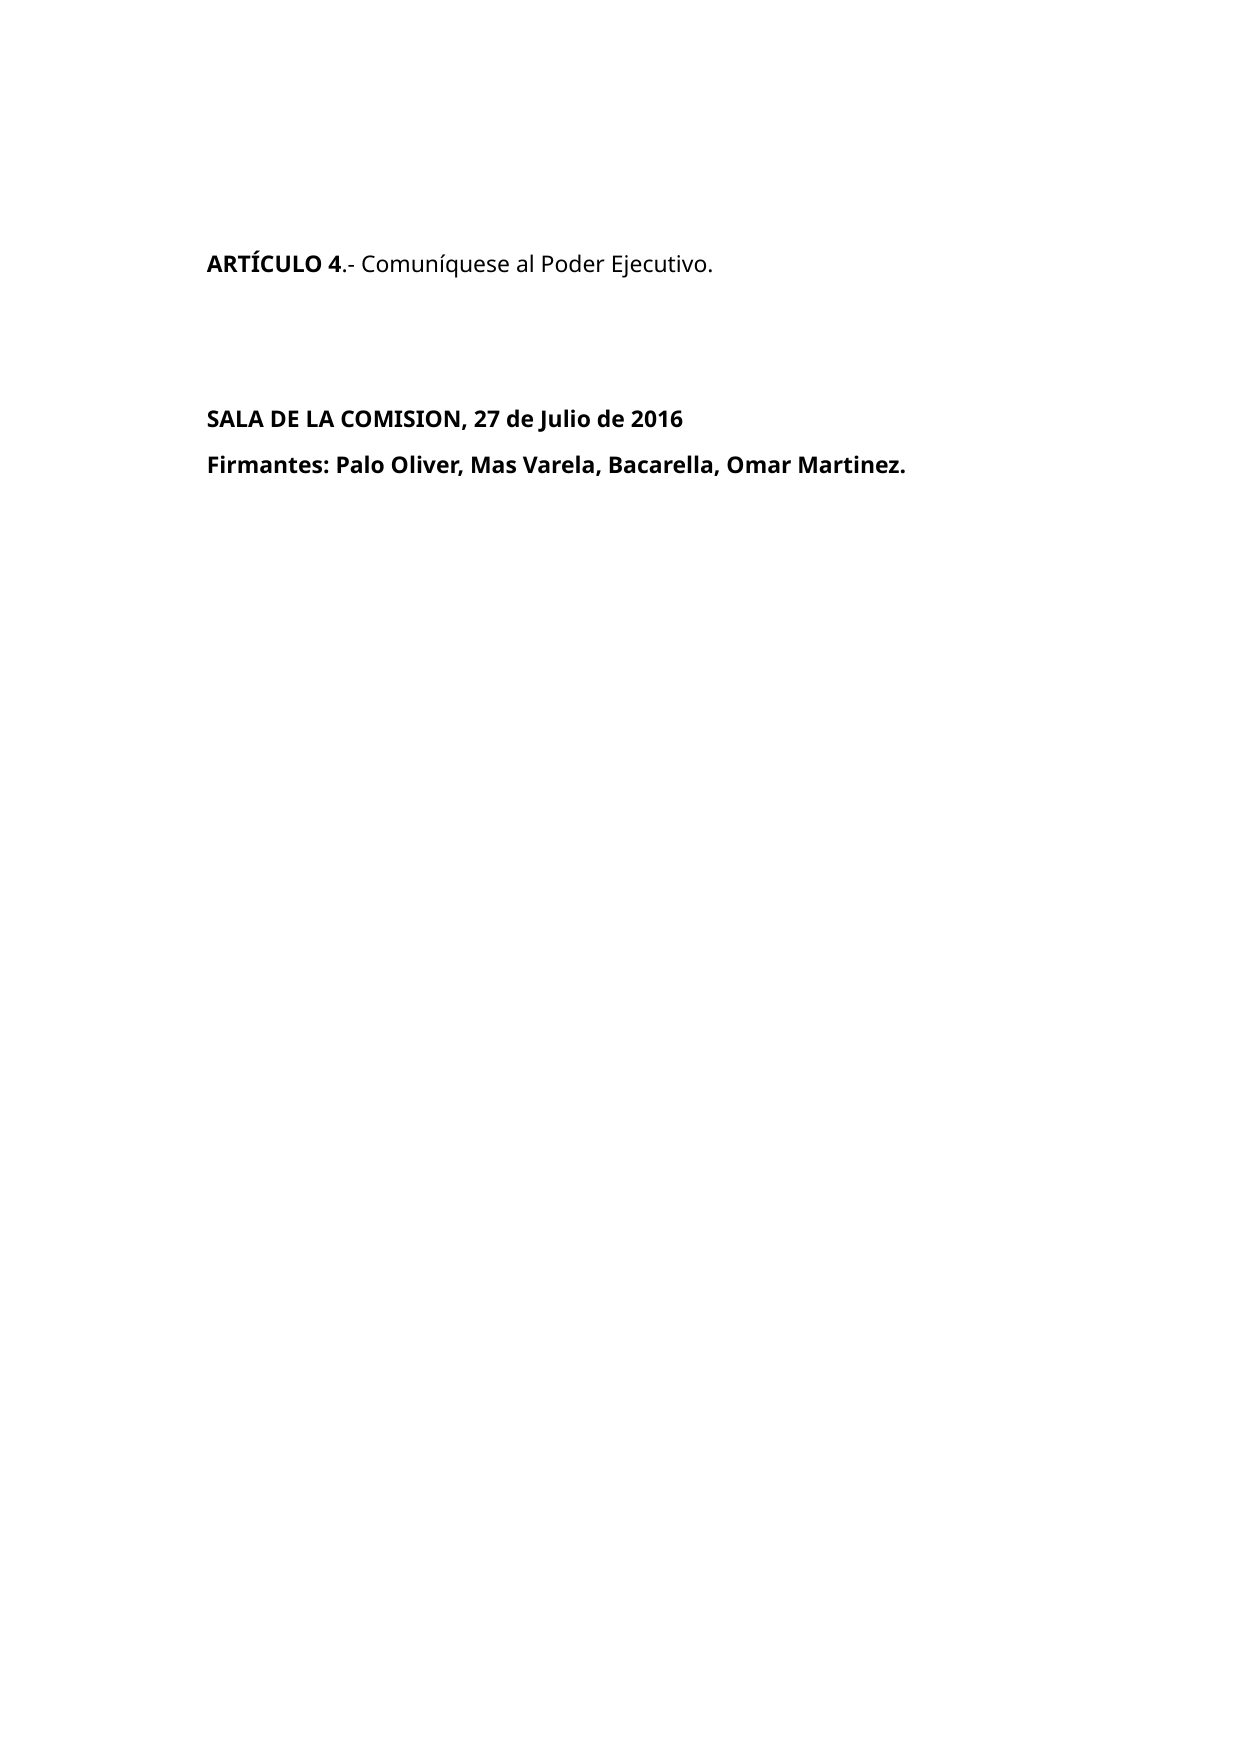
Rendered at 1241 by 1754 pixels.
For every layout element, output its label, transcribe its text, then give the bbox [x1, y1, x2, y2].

text Firmantes: Palo Oliver, Mas Varela, Bacarella, Omar Martinez. [207, 449, 1152, 481]
text ARTÍCULO 4.- Comuníquese al Poder Ejecutivo. [207, 248, 1152, 279]
text SALA DE LA COMISION, 27 de Julio de 2016 [207, 402, 1152, 434]
